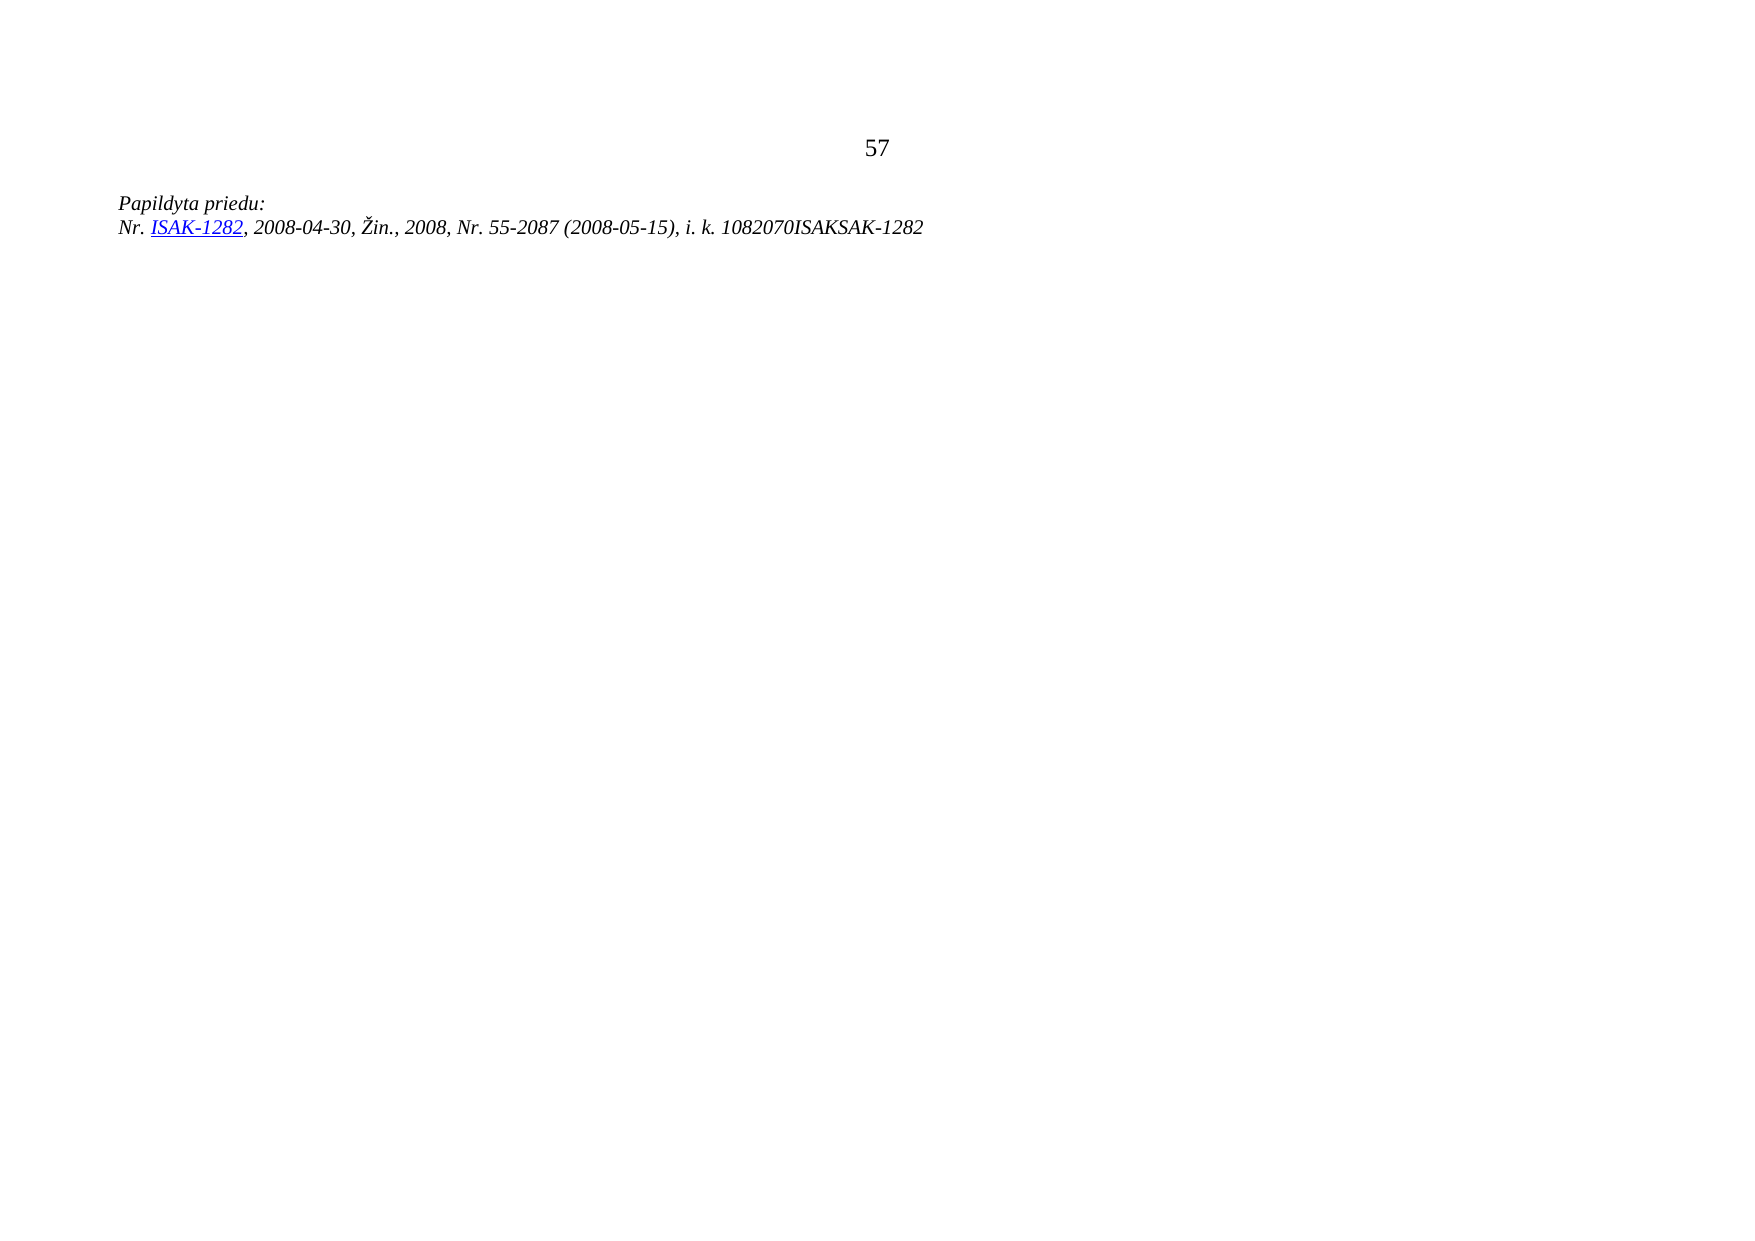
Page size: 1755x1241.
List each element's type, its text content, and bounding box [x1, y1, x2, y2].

text Papildyta priedu: [118, 191, 1636, 215]
text Nr. ISAK-1282, 2008-04-30, Žin., 2008, Nr. 55-2087 (2008-05-15), i. k. 1082070ISAKSAK-1282 [118, 215, 1636, 239]
